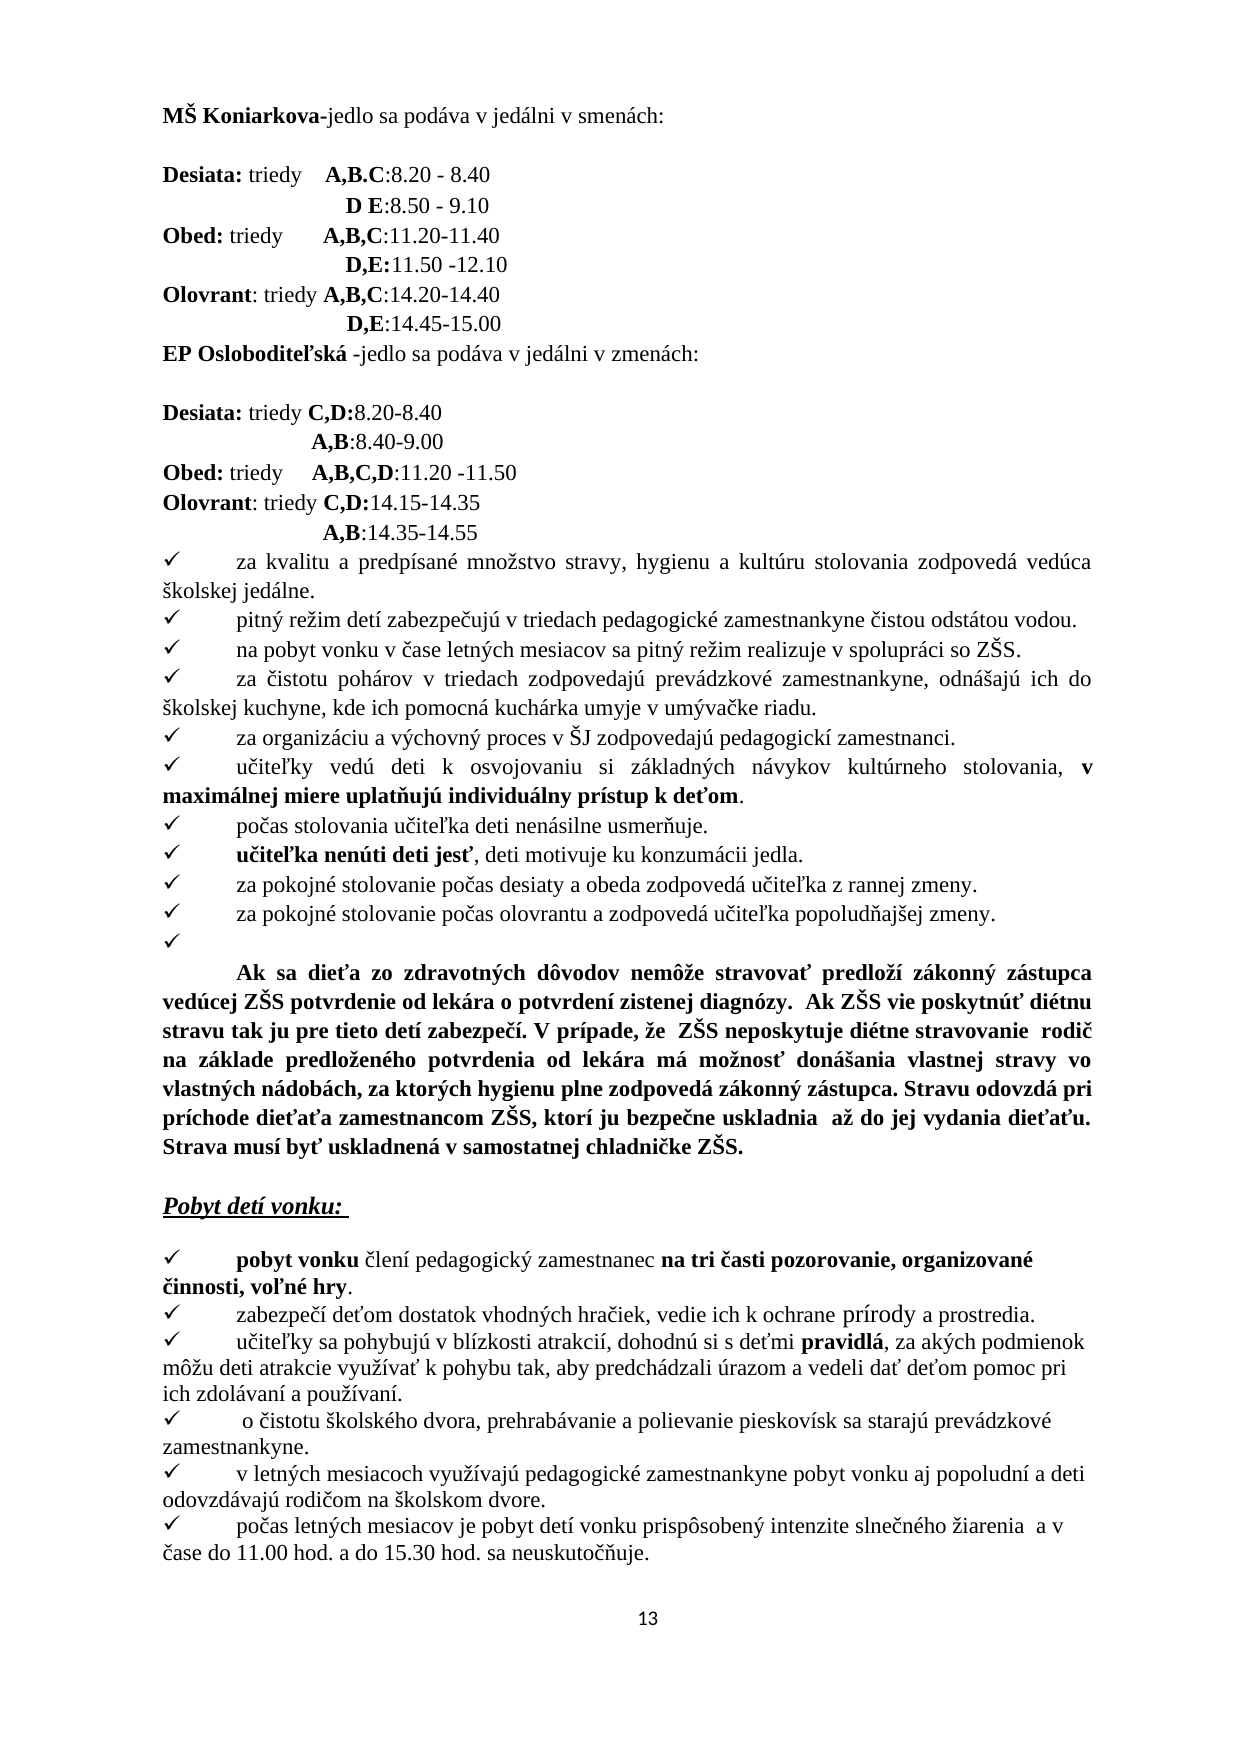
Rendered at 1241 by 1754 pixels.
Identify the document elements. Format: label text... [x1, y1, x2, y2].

text A,B:8.40-9.00 [162, 428, 946, 455]
list učiteľky vedú deti k osvojovaniu si základných návykov kultúrneho stolovania, v maximálnej miere uplatňujú individuálny prístup k deťom. [162, 753, 1093, 809]
text Olovrant: triedy C,D:14.15-14.35 [162, 489, 1093, 516]
text D,E:11.50 -12.10 [162, 252, 1093, 278]
text Olovrant: triedy A,B,C:14.20-14.40 [162, 281, 1093, 307]
text Obed: triedy A,B,C,D:11.20 -11.50 [162, 458, 1093, 486]
list počas stolovania učiteľka deti nenásilne usmerňuje. [162, 812, 1093, 838]
text EP Osloboditeľská -jedlo sa podáva v jedálni v zmenách: [162, 340, 946, 366]
text A,B:14.35-14.55 [162, 519, 1093, 545]
list za organizáciu a výchovný proces v ŠJ zodpovedajú pedagogickí zamestnanci. [162, 724, 1093, 750]
text Pobyt detí vonku: [162, 1191, 1093, 1220]
text Obed: triedy A,B,C:11.20-11.40 [162, 222, 1093, 248]
text MŠ Koniarkova-jedlo sa podáva v jedálni v smenách: [162, 74, 1093, 129]
text Ak sa dieťa zo zdravotných dôvodov nemôže stravovať predloží zákonný zástupca vedúcej ZŠS potvrdenie od lekára o potvrdení zistenej diagnózy. Ak ZŠS vie poskytnúť diétnu stravu tak ju pre tieto detí zabezpečí. V prípade, že ZŠS neposkytuje diétne stravovanie rodič na základe predloženého potvrdenia od lekára má možnosť donášania vlastnej stravy vo vlastných nádobách, za ktorých hygienu plne zodpovedá zákonný zástupca. Stravu odovzdá pri príchode dieťaťa zamestnancom ZŠS, ktorí ju bezpečne uskladnia až do jej vydania dieťaťu. Strava musí byť uskladnená v samostatnej chladničke ZŠS. [162, 959, 1093, 1159]
list učiteľky sa pohybujú v blízkosti atrakcií, dohodnú si s deťmi pravidlá, za akých podmienok môžu deti atrakcie využívať k pohybu tak, aby predchádzali úrazom a vedeli dať deťom pomoc pri ich zdolávaní a používaní. [162, 1328, 1093, 1407]
list na pobyt vonku v čase letných mesiacov sa pitný režim realizuje v spolupráci so ZŠS. [162, 636, 1093, 662]
list za čistotu pohárov v triedach zodpovedajú prevádzkové zamestnankyne, odnášajú ich do školskej kuchyne, kde ich pomocná kuchárka umyje v umývačke riadu. [162, 666, 1093, 721]
text D,E:14.45-15.00 [89, 311, 561, 337]
text Desiata: triedy A,B.C:8.20 - 8.40 [162, 161, 946, 188]
list učiteľka nenúti deti jesť, deti motivuje ku konzumácii jedla. [162, 841, 1093, 868]
list pitný režim detí zabezpečujú v triedach pedagogické zamestnankyne čistou odstátou vodou. [162, 607, 1093, 633]
list pobyt vonku člení pedagogický zamestnanec na tri časti pozorovanie, organizované činnosti, voľné hry. [162, 1246, 1093, 1299]
list o čistotu školského dvora, prehrabávanie a polievanie pieskovísk sa starajú prevádzkové zamestnankyne. [162, 1407, 1093, 1459]
list za pokojné stolovanie počas olovrantu a zodpovedá učiteľka popoludňajšej zmeny. [162, 900, 1093, 927]
list v letných mesiacoch využívajú pedagogické zamestnankyne pobyt vonku aj popoludní a deti odovzdávajú rodičom na školskom dvore. [162, 1459, 1093, 1512]
text D E:8.50 - 9.10 [162, 191, 1093, 219]
list zabezpečí deťom dostatok vhodných hračiek, vedie ich k ochrane prírody a prostredia. [162, 1299, 1093, 1328]
list za kvalitu a predpísané množstvo stravy, hygienu a kultúru stolovania zodpovedá vedúca školskej jedálne. [162, 548, 1093, 603]
list za pokojné stolovanie počas desiaty a obeda zodpovedá učiteľka z rannej zmeny. [162, 871, 1093, 897]
text Desiata: triedy C,D:8.20-8.40 [162, 399, 946, 425]
list počas letných mesiacov je pobyt detí vonku prispôsobený intenzite slnečného žiarenia a v čase do 11.00 hod. a do 15.30 hod. sa neuskutočňuje. [162, 1512, 1093, 1565]
